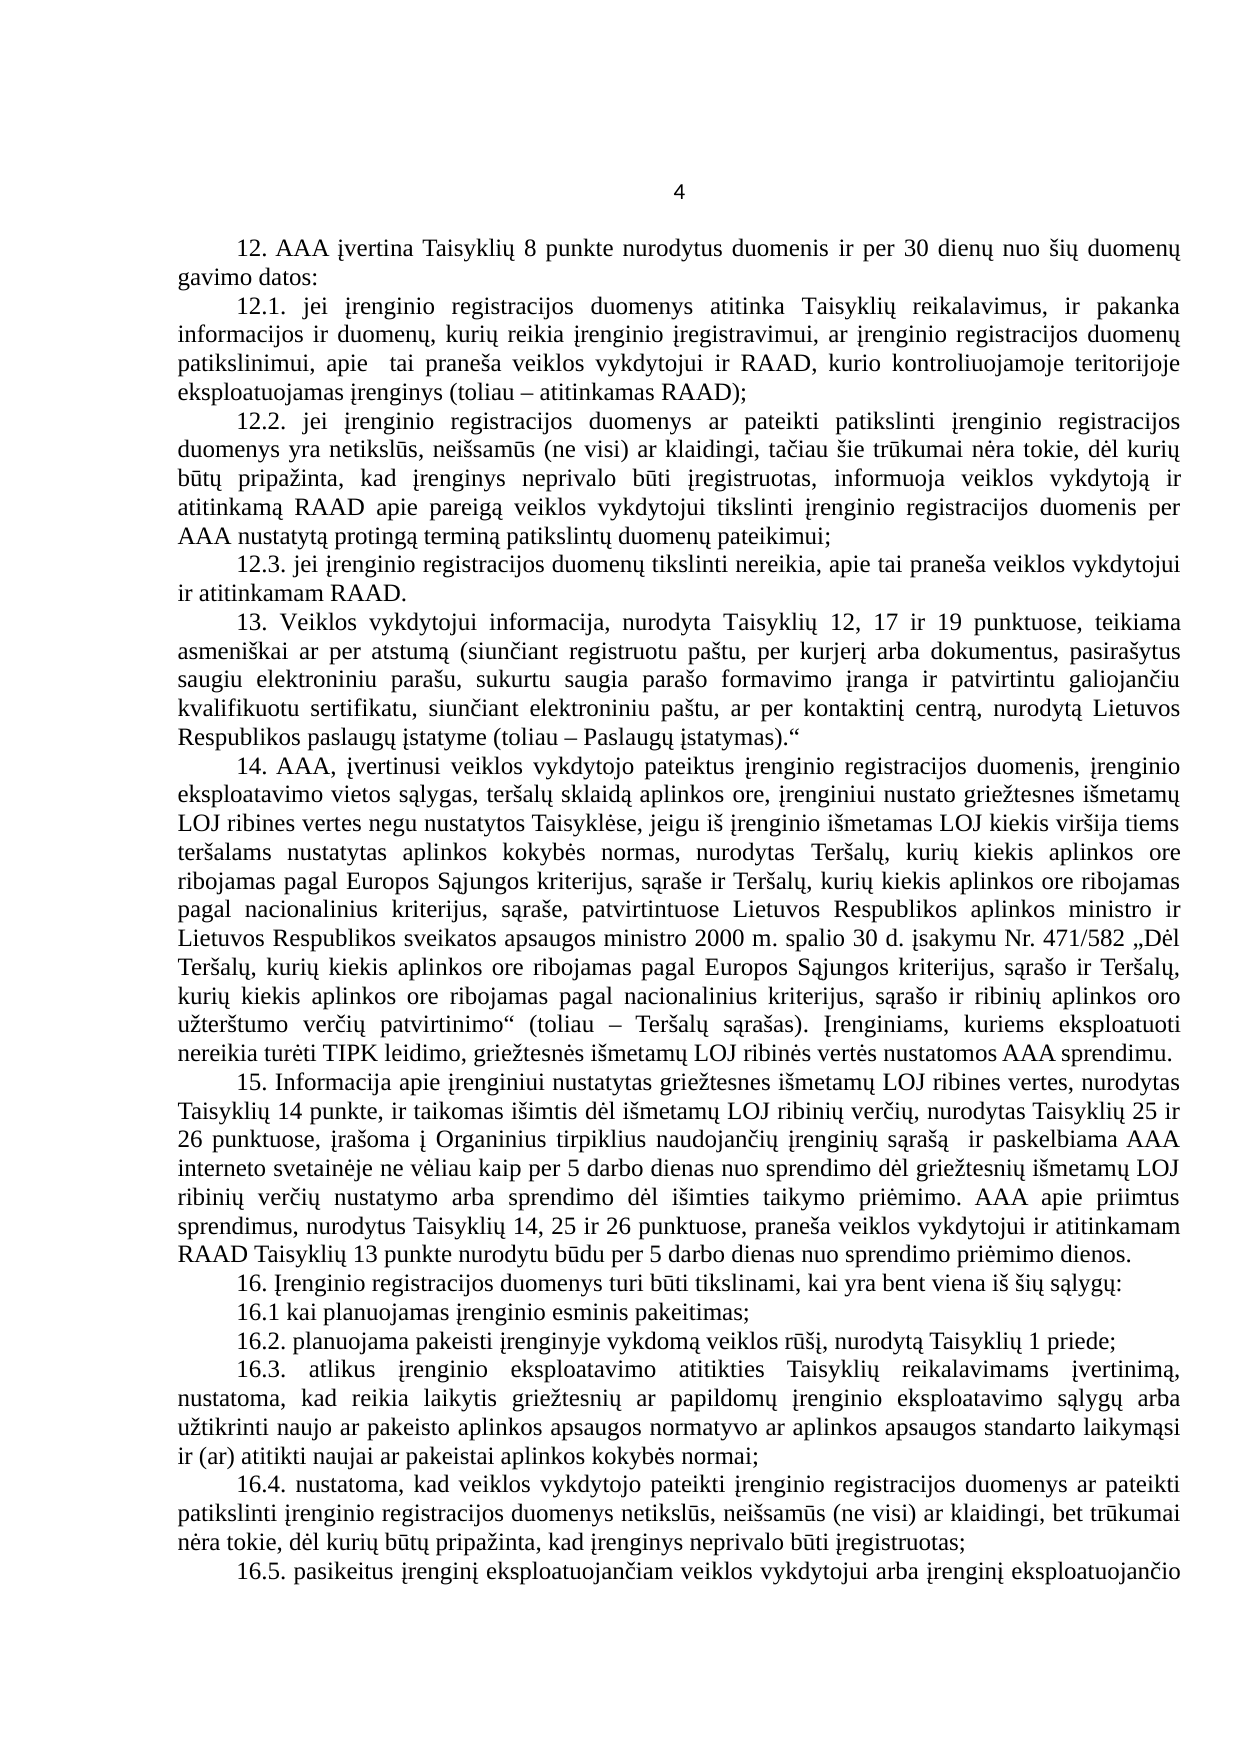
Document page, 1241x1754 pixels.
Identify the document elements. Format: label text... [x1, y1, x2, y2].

text 16.2. planuojama pakeisti įrenginyje vykdomą veiklos rūšį, nurodytą Taisyklių 1 priede; [177, 1326, 1181, 1354]
text 12.2. jei įrenginio registracijos duomenys ar pateikti patikslinti įrenginio registracijos duomenys yra netikslūs, neišsamūs (ne visi) ar klaidingi, tačiau šie trūkumai nėra tokie, dėl kurių būtų pripažinta, kad įrenginys neprivalo būti įregistruotas, informuoja veiklos vykdytoją ir atitinkamą RAAD apie pareigą veiklos vykdytojui tikslinti įrenginio registracijos duomenis per AAA nustatytą protingą terminą patikslintų duomenų pateikimui; [177, 406, 1181, 549]
text 16.5. pasikeitus įrenginį eksploatuojančiam veiklos vykdytojui arba įrenginį eksploatuojančio [177, 1556, 1181, 1584]
text 12.1. jei įrenginio registracijos duomenys atitinka Taisyklių reikalavimus, ir pakanka informacijos ir duomenų, kurių reikia įrenginio įregistravimui, ar įrenginio registracijos duomenų patikslinimui, apie tai praneša veiklos vykdytojui ir RAAD, kurio kontroliuojamoje teritorijoje eksploatuojamas įrenginys (toliau – atitinkamas RAAD); [177, 291, 1181, 406]
text 16. Įrenginio registracijos duomenys turi būti tikslinami, kai yra bent viena iš šių sąlygų: [177, 1268, 1181, 1297]
text 16.3. atlikus įrenginio eksploatavimo atitikties Taisyklių reikalavimams įvertinimą, nustatoma, kad reikia laikytis griežtesnių ar papildomų įrenginio eksploatavimo sąlygų arba užtikrinti naujo ar pakeisto aplinkos apsaugos normatyvo ar aplinkos apsaugos standarto laikymąsi ir (ar) atitikti naujai ar pakeistai aplinkos kokybės normai; [177, 1354, 1181, 1469]
text 16.4. nustatoma, kad veiklos vykdytojo pateikti įrenginio registracijos duomenys ar pateikti patikslinti įrenginio registracijos duomenys netikslūs, neišsamūs (ne visi) ar klaidingi, bet trūkumai nėra tokie, dėl kurių būtų pripažinta, kad įrenginys neprivalo būti įregistruotas; [177, 1469, 1181, 1556]
text 15. Informacija apie įrenginiui nustatytas griežtesnes išmetamų LOJ ribines vertes, nurodytas Taisyklių 14 punkte, ir taikomas išimtis dėl išmetamų LOJ ribinių verčių, nurodytas Taisyklių 25 ir 26 punktuose, įrašoma į Organinius tirpiklius naudojančių įrenginių sąrašą ir paskelbiama AAA interneto svetainėje ne vėliau kaip per 5 darbo dienas nuo sprendimo dėl griežtesnių išmetamų LOJ ribinių verčių nustatymo arba sprendimo dėl išimties taikymo priėmimo. AAA apie priimtus sprendimus, nurodytus Taisyklių 14, 25 ir 26 punktuose, praneša veiklos vykdytojui ir atitinkamam RAAD Taisyklių 13 punkte nurodytu būdu per 5 darbo dienas nuo sprendimo priėmimo dienos. [177, 1067, 1181, 1268]
text 14. AAA, įvertinusi veiklos vykdytojo pateiktus įrenginio registracijos duomenis, įrenginio eksploatavimo vietos sąlygas, teršalų sklaidą aplinkos ore, įrenginiui nustato griežtesnes išmetamų LOJ ribines vertes negu nustatytos Taisyklėse, jeigu iš įrenginio išmetamas LOJ kiekis viršija tiems teršalams nustatytas aplinkos kokybės normas, nurodytas Teršalų, kurių kiekis aplinkos ore ribojamas pagal Europos Sąjungos kriterijus, sąraše ir Teršalų, kurių kiekis aplinkos ore ribojamas pagal nacionalinius kriterijus, sąraše, patvirtintuose Lietuvos Respublikos aplinkos ministro ir Lietuvos Respublikos sveikatos apsaugos ministro 2000 m. spalio 30 d. įsakymu Nr. 471/582 „Dėl Teršalų, kurių kiekis aplinkos ore ribojamas pagal Europos Sąjungos kriterijus, sąrašo ir Teršalų, kurių kiekis aplinkos ore ribojamas pagal nacionalinius kriterijus, sąrašo ir ribinių aplinkos oro užterštumo verčių patvirtinimo“ (toliau – Teršalų sąrašas). Įrenginiams, kuriems eksploatuoti nereikia turėti TIPK leidimo, griežtesnės išmetamų LOJ ribinės vertės nustatomos AAA sprendimu. [177, 751, 1181, 1067]
text 13. Veiklos vykdytojui informacija, nurodyta Taisyklių 12, 17 ir 19 punktuose, teikiama asmeniškai ar per atstumą (siunčiant registruotu paštu, per kurjerį arba dokumentus, pasirašytus saugiu elektroniniu parašu, sukurtu saugia parašo formavimo įranga ir patvirtintu galiojančiu kvalifikuotu sertifikatu, siunčiant elektroniniu paštu, ar per kontaktinį centrą, nurodytą Lietuvos Respublikos paslaugų įstatyme (toliau – Paslaugų įstatymas).“ [177, 607, 1181, 751]
text 12. AAA įvertina Taisyklių 8 punkte nurodytus duomenis ir per 30 dienų nuo šių duomenų gavimo datos: [177, 233, 1181, 291]
text 12.3. jei įrenginio registracijos duomenų tikslinti nereikia, apie tai praneša veiklos vykdytojui ir atitinkamam RAAD. [177, 549, 1181, 607]
text 16.1 kai planuojamas įrenginio esminis pakeitimas; [177, 1297, 1181, 1326]
